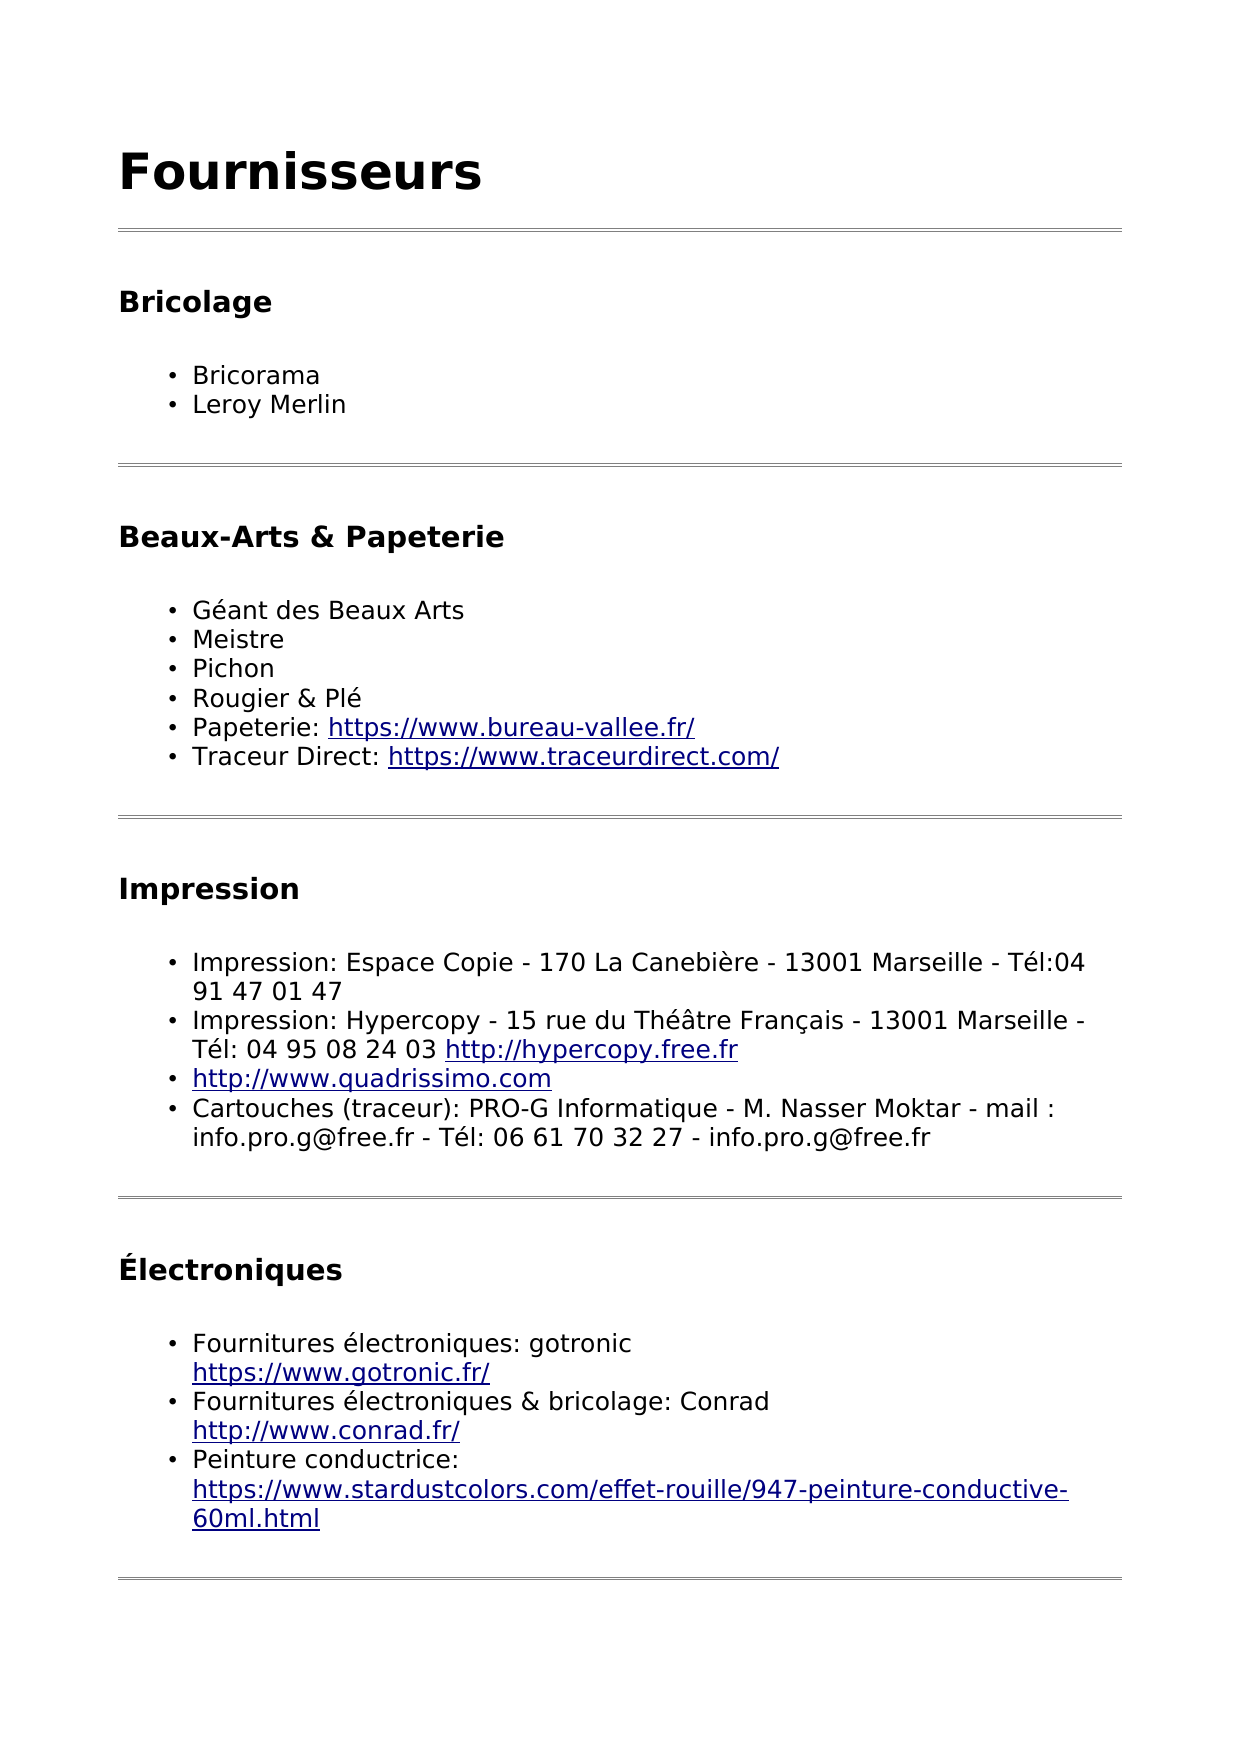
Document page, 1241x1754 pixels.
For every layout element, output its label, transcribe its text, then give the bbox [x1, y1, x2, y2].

list Fournitures électroniques & bricolage: Conrad http://www.conrad.fr/ [177, 1387, 1122, 1446]
list Fournitures électroniques: gotronic https://www.gotronic.fr/ [177, 1329, 1122, 1387]
list Meistre [177, 625, 1122, 654]
list Papeterie: https://www.bureau-vallee.fr/ [177, 713, 1122, 742]
subtitle Beaux-Arts & Papeterie [118, 520, 1122, 554]
subtitle Bricolage [118, 285, 1122, 319]
list Impression: Espace Copie - 170 La Canebière - 13001 Marseille - Tél:04 91 47 01 47 [177, 948, 1122, 1006]
subtitle Impression [118, 872, 1122, 906]
subtitle Fournisseurs [118, 143, 1122, 201]
list Géant des Beaux Arts [177, 596, 1122, 625]
list Traceur Direct: https://www.traceurdirect.com/ [177, 742, 1122, 771]
list Pichon [177, 654, 1122, 684]
list Peinture conductrice: https://www.stardustcolors.com/effet-rouille/947-peinture-conductive-60ml.html [177, 1446, 1122, 1533]
list Bricorama [177, 361, 1122, 390]
list Rougier & Plé [177, 684, 1122, 713]
list Impression: Hypercopy - 15 rue du Théâtre Français - 13001 Marseille - Tél: 04 95 08 24 03 http://hypercopy.free.fr [177, 1006, 1122, 1065]
list http://www.quadrissimo.com [177, 1065, 1122, 1094]
list Leroy Merlin [177, 390, 1122, 419]
subtitle Électroniques [118, 1253, 1122, 1287]
list Cartouches (traceur): PRO-G Informatique - M. Nasser Moktar - mail : info.pro.g@free.fr - Tél: 06 61 70 32 27 - info.pro.g@free.fr [177, 1094, 1122, 1152]
